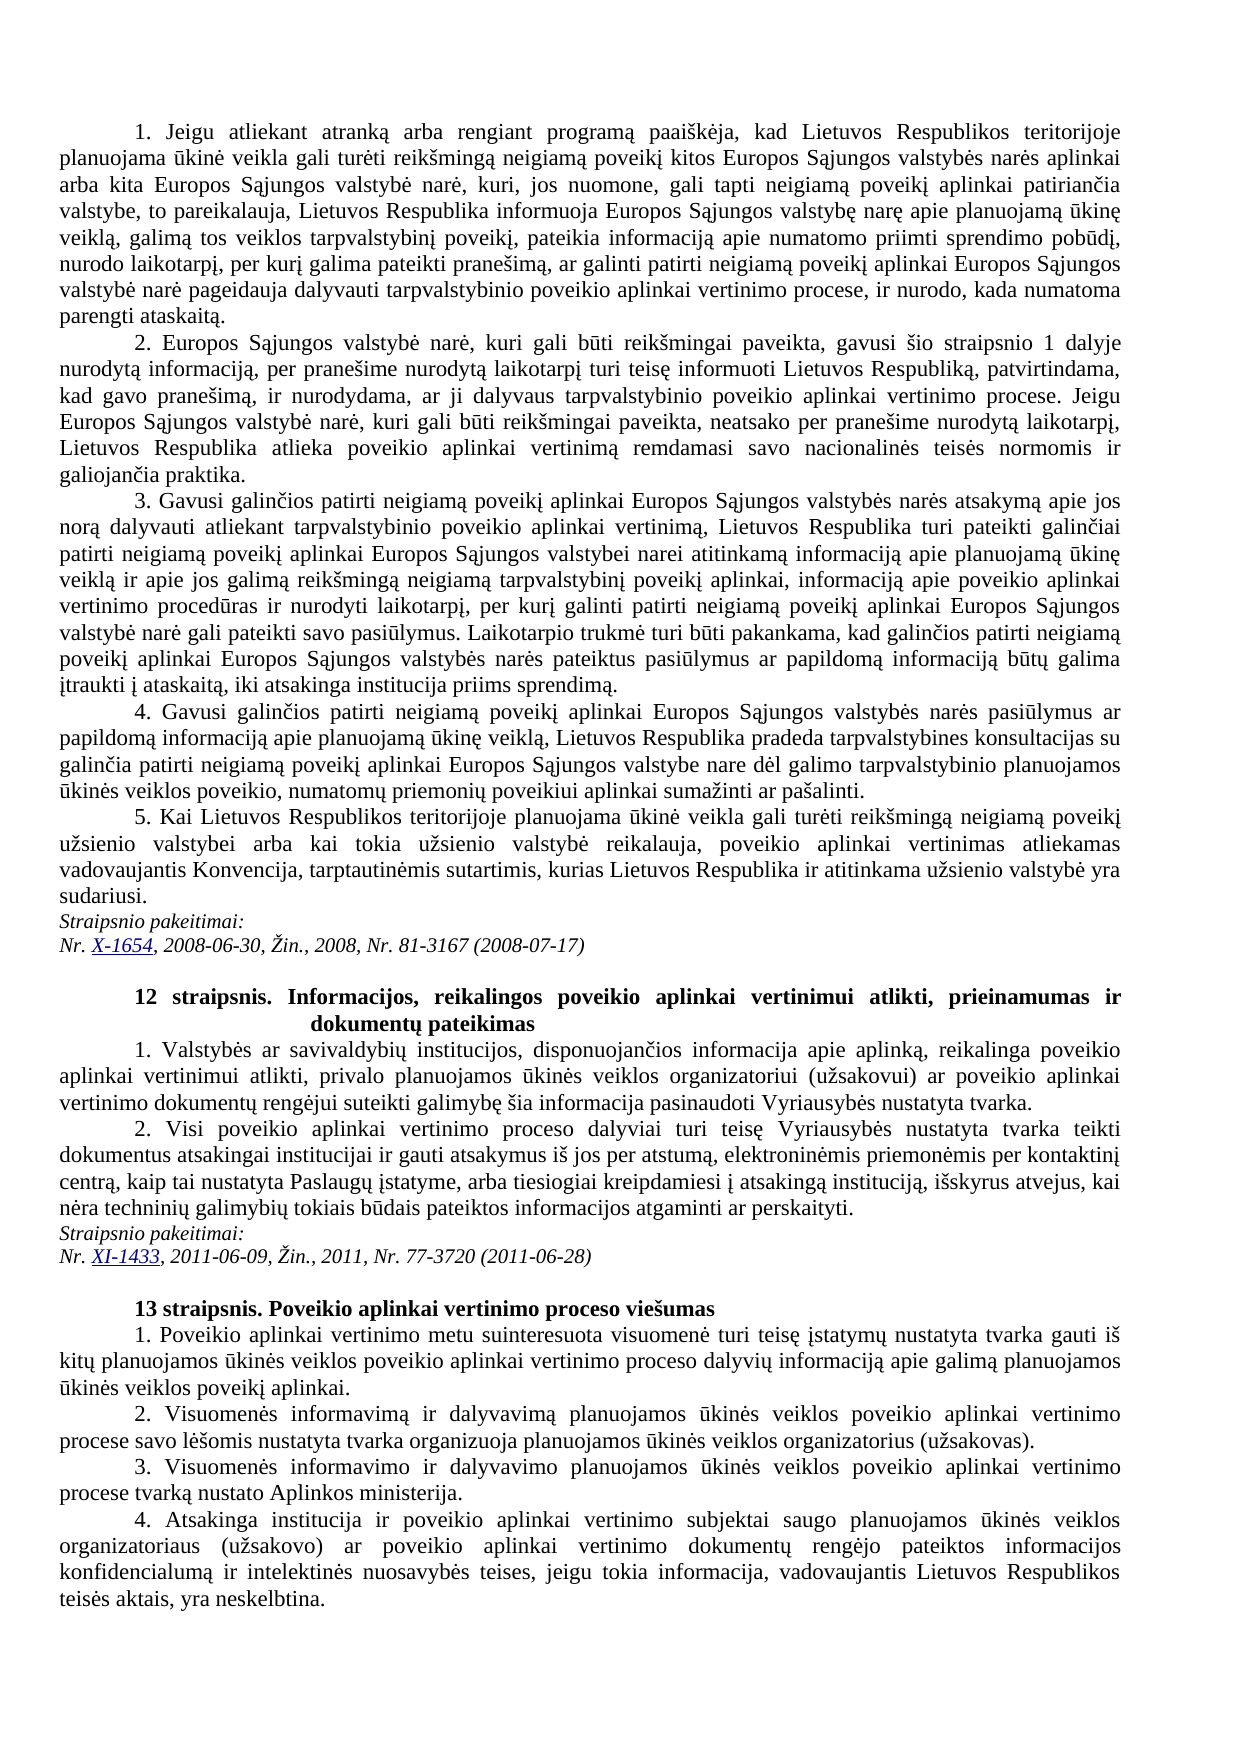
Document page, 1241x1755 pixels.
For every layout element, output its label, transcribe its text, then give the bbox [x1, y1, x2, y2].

text 1. Poveikio aplinkai vertinimo metu suinteresuota visuomenė turi teisę įstatymų nustatyta tvarka gauti iš kitų planuojamos ūkinės veiklos poveikio aplinkai vertinimo proceso dalyvių informaciją apie galimą planuojamos ūkinės veiklos poveikį aplinkai. [59, 1321, 1122, 1400]
text 1. Valstybės ar savivaldybių institucijos, disponuojančios informacija apie aplinką, reikalinga poveikio aplinkai vertinimui atlikti, privalo planuojamos ūkinės veiklos organizatoriui (užsakovui) ar poveikio aplinkai vertinimo dokumentų rengėjui suteikti galimybę šia informacija pasinaudoti Vyriausybės nustatyta tvarka. [59, 1036, 1122, 1115]
text 12 straipsnis. Informacijos, reikalingos poveikio aplinkai vertinimui atlikti, prieinamumas ir dokumentų pateikimas [134, 983, 1122, 1036]
text 4. Atsakinga institucija ir poveikio aplinkai vertinimo subjektai saugo planuojamos ūkinės veiklos organizatoriaus (užsakovo) ar poveikio aplinkai vertinimo dokumentų rengėjo pateiktos informacijos konfidencialumą ir intelektinės nuosavybės teises, jeigu tokia informacija, vadovaujantis Lietuvos Respublikos teisės aktais, yra neskelbtina. [59, 1506, 1122, 1611]
text 2. Visi poveikio aplinkai vertinimo proceso dalyviai turi teisę Vyriausybės nustatyta tvarka teikti dokumentus atsakingai institucijai ir gauti atsakymus iš jos per atstumą, elektroninėmis priemonėmis per kontaktinį centrą, kaip tai nustatyta Paslaugų įstatyme, arba tiesiogiai kreipdamiesi į atsakingą instituciją, išskyrus atvejus, kai nėra techninių galimybių tokiais būdais pateiktos informacijos atgaminti ar perskaityti. [59, 1115, 1122, 1220]
text 5. Kai Lietuvos Respublikos teritorijoje planuojama ūkinė veikla gali turėti reikšmingą neigiamą poveikį užsienio valstybei arba kai tokia užsienio valstybė reikalauja, poveikio aplinkai vertinimas atliekamas vadovaujantis Konvencija, tarptautinėmis sutartimis, kurias Lietuvos Respublika ir atitinkama užsienio valstybė yra sudariusi. [59, 803, 1122, 909]
text Nr. XI-1433, 2011-06-09, Žin., 2011, Nr. 77-3720 (2011-06-28) [59, 1244, 1122, 1268]
text Straipsnio pakeitimai: [59, 909, 1122, 933]
text 13 straipsnis. Poveikio aplinkai vertinimo proceso viešumas [59, 1295, 1122, 1321]
text Straipsnio pakeitimai: [59, 1220, 1122, 1244]
text Nr. X-1654, 2008-06-30, Žin., 2008, Nr. 81-3167 (2008-07-17) [59, 933, 1122, 957]
text 3. Visuomenės informavimo ir dalyvavimo planuojamos ūkinės veiklos poveikio aplinkai vertinimo procese tvarką nustato Aplinkos ministerija. [59, 1453, 1122, 1506]
text 3. Gavusi galinčios patirti neigiamą poveikį aplinkai Europos Sąjungos valstybės narės atsakymą apie jos norą dalyvauti atliekant tarpvalstybinio poveikio aplinkai vertinimą, Lietuvos Respublika turi pateikti galinčiai patirti neigiamą poveikį aplinkai Europos Sąjungos valstybei narei atitinkamą informaciją apie planuojamą ūkinę veiklą ir apie jos galimą reikšmingą neigiamą tarpvalstybinį poveikį aplinkai, informaciją apie poveikio aplinkai vertinimo procedūras ir nurodyti laikotarpį, per kurį galinti patirti neigiamą poveikį aplinkai Europos Sąjungos valstybė narė gali pateikti savo pasiūlymus. Laikotarpio trukmė turi būti pakankama, kad galinčios patirti neigiamą poveikį aplinkai Europos Sąjungos valstybės narės pateiktus pasiūlymus ar papildomą informaciją būtų galima įtraukti į ataskaitą, iki atsakinga institucija priims sprendimą. [59, 487, 1122, 698]
text 2. Europos Sąjungos valstybė narė, kuri gali būti reikšmingai paveikta, gavusi šio straipsnio 1 dalyje nurodytą informaciją, per pranešime nurodytą laikotarpį turi teisę informuoti Lietuvos Respubliką, patvirtindama, kad gavo pranešimą, ir nurodydama, ar ji dalyvaus tarpvalstybinio poveikio aplinkai vertinimo procese. Jeigu Europos Sąjungos valstybė narė, kuri gali būti reikšmingai paveikta, neatsako per pranešime nurodytą laikotarpį, Lietuvos Respublika atlieka poveikio aplinkai vertinimą remdamasi savo nacionalinės teisės normomis ir galiojančia praktika. [59, 329, 1122, 487]
text 1. Jeigu atliekant atranką arba rengiant programą paaiškėja, kad Lietuvos Respublikos teritorijoje planuojama ūkinė veikla gali turėti reikšmingą neigiamą poveikį kitos Europos Sąjungos valstybės narės aplinkai arba kita Europos Sąjungos valstybė narė, kuri, jos nuomone, gali tapti neigiamą poveikį aplinkai patiriančia valstybe, to pareikalauja, Lietuvos Respublika informuoja Europos Sąjungos valstybę narę apie planuojamą ūkinę veiklą, galimą tos veiklos tarpvalstybinį poveikį, pateikia informaciją apie numatomo priimti sprendimo pobūdį, nurodo laikotarpį, per kurį galima pateikti pranešimą, ar galinti patirti neigiamą poveikį aplinkai Europos Sąjungos valstybė narė pageidauja dalyvauti tarpvalstybinio poveikio aplinkai vertinimo procese, ir nurodo, kada numatoma parengti ataskaitą. [59, 118, 1122, 329]
text 2. Visuomenės informavimą ir dalyvavimą planuojamos ūkinės veiklos poveikio aplinkai vertinimo procese savo lėšomis nustatyta tvarka organizuoja planuojamos ūkinės veiklos organizatorius (užsakovas). [59, 1400, 1122, 1453]
text 4. Gavusi galinčios patirti neigiamą poveikį aplinkai Europos Sąjungos valstybės narės pasiūlymus ar papildomą informaciją apie planuojamą ūkinę veiklą, Lietuvos Respublika pradeda tarpvalstybines konsultacijas su galinčia patirti neigiamą poveikį aplinkai Europos Sąjungos valstybe nare dėl galimo tarpvalstybinio planuojamos ūkinės veiklos poveikio, numatomų priemonių poveikiui aplinkai sumažinti ar pašalinti. [59, 698, 1122, 803]
